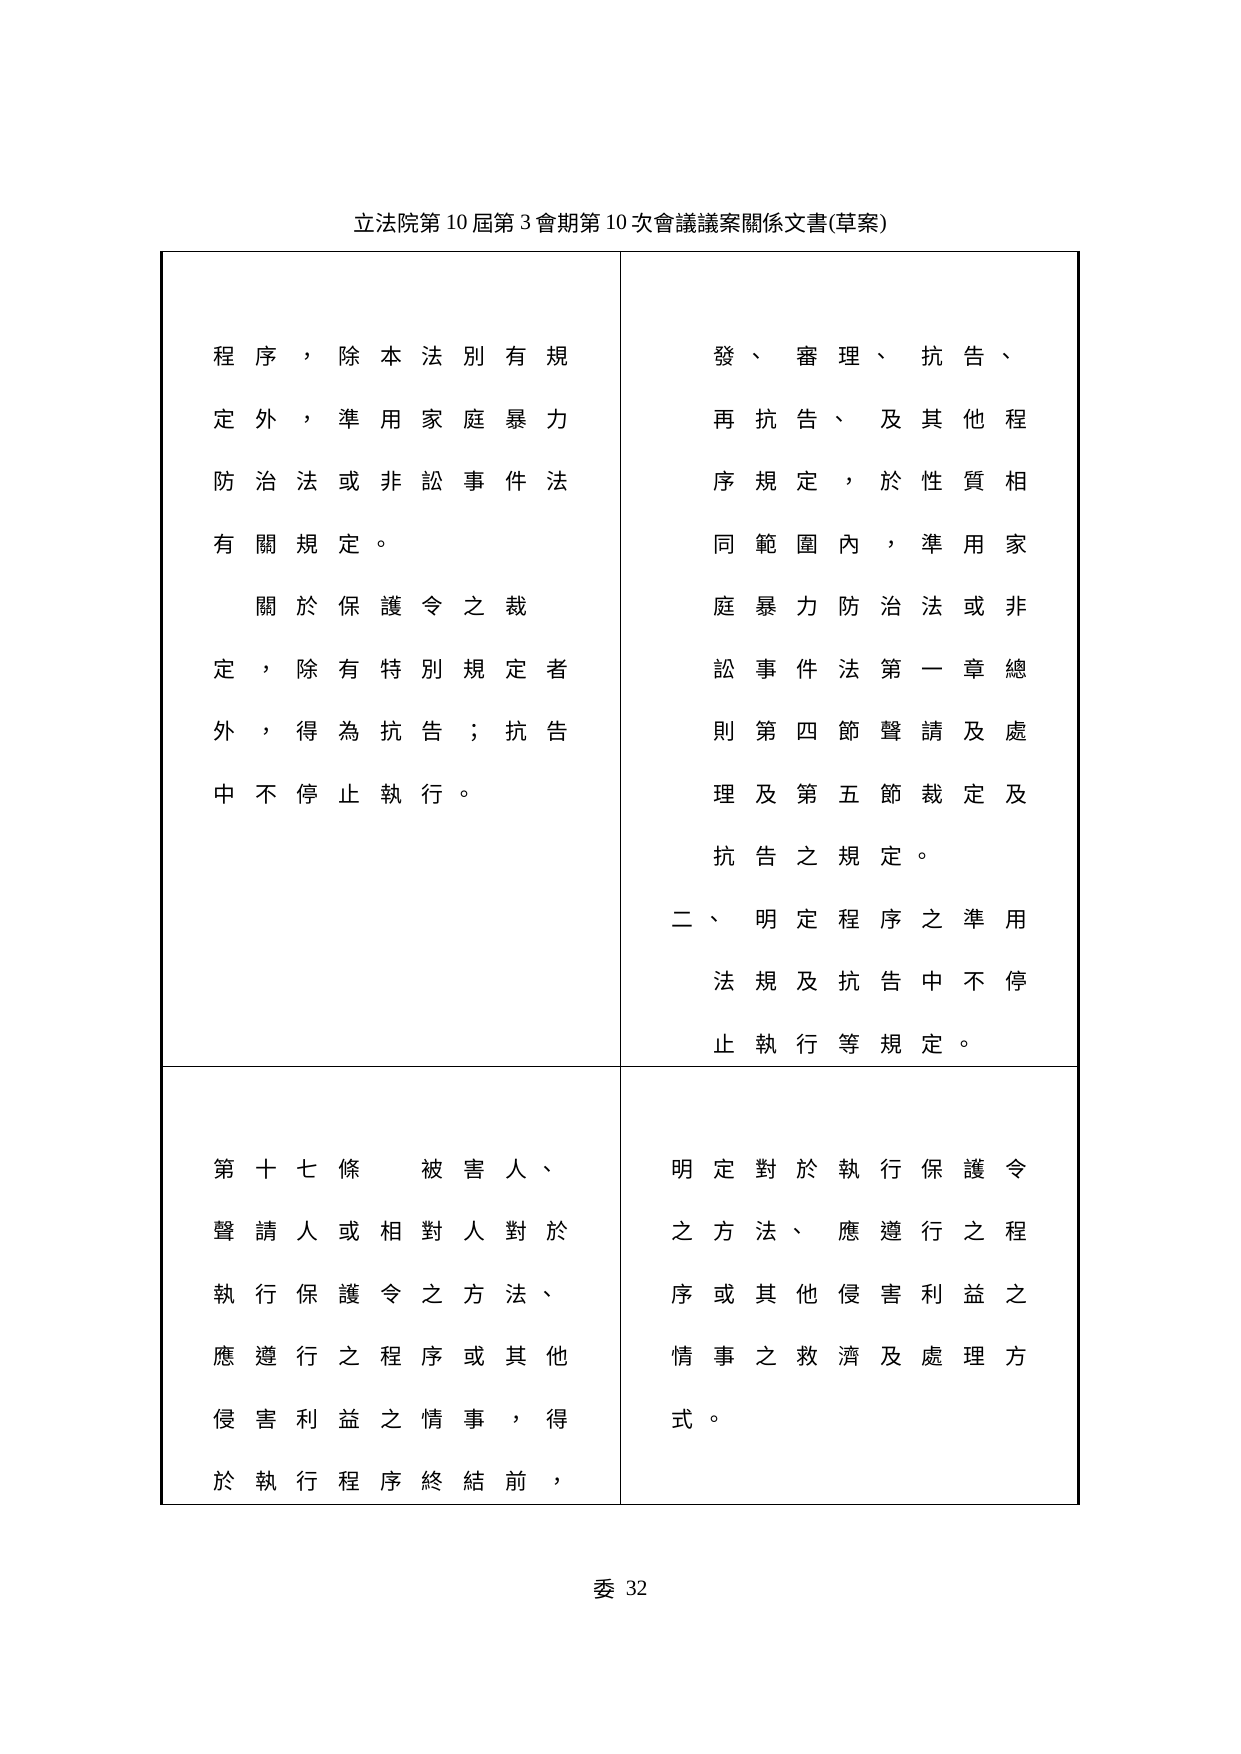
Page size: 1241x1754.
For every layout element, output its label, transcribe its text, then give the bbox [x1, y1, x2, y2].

table_cell 明定對於執行保護令之方法、應遵行之程序或其他侵害利益之情事之救濟及處理方式。 [621, 1067, 1077, 1504]
table_cell 第十七條 被害人、聲請人或相對人對於執行保護令之方法、應遵行之程序或其他侵害利益之情事，得於執行程序終結前， [163, 1067, 620, 1504]
table_cell 發、審理、抗告、再抗告、及其他程序規定，於性質相同範圍內，準用家庭暴力防治法或非訟事件法第一章總則第四節聲請及處理及第五節裁定及抗告之規定。 二、明定程序之準用法規及抗告中不停止執行等規定。 [621, 252, 1077, 1066]
table_cell 程序，除本法別有規定外，準用家庭暴力防治法或非訟事件法有關規定。 關於保護令之裁定，除有特別規定者外，得為抗告；抗告中不停止執行。 [163, 252, 620, 1066]
